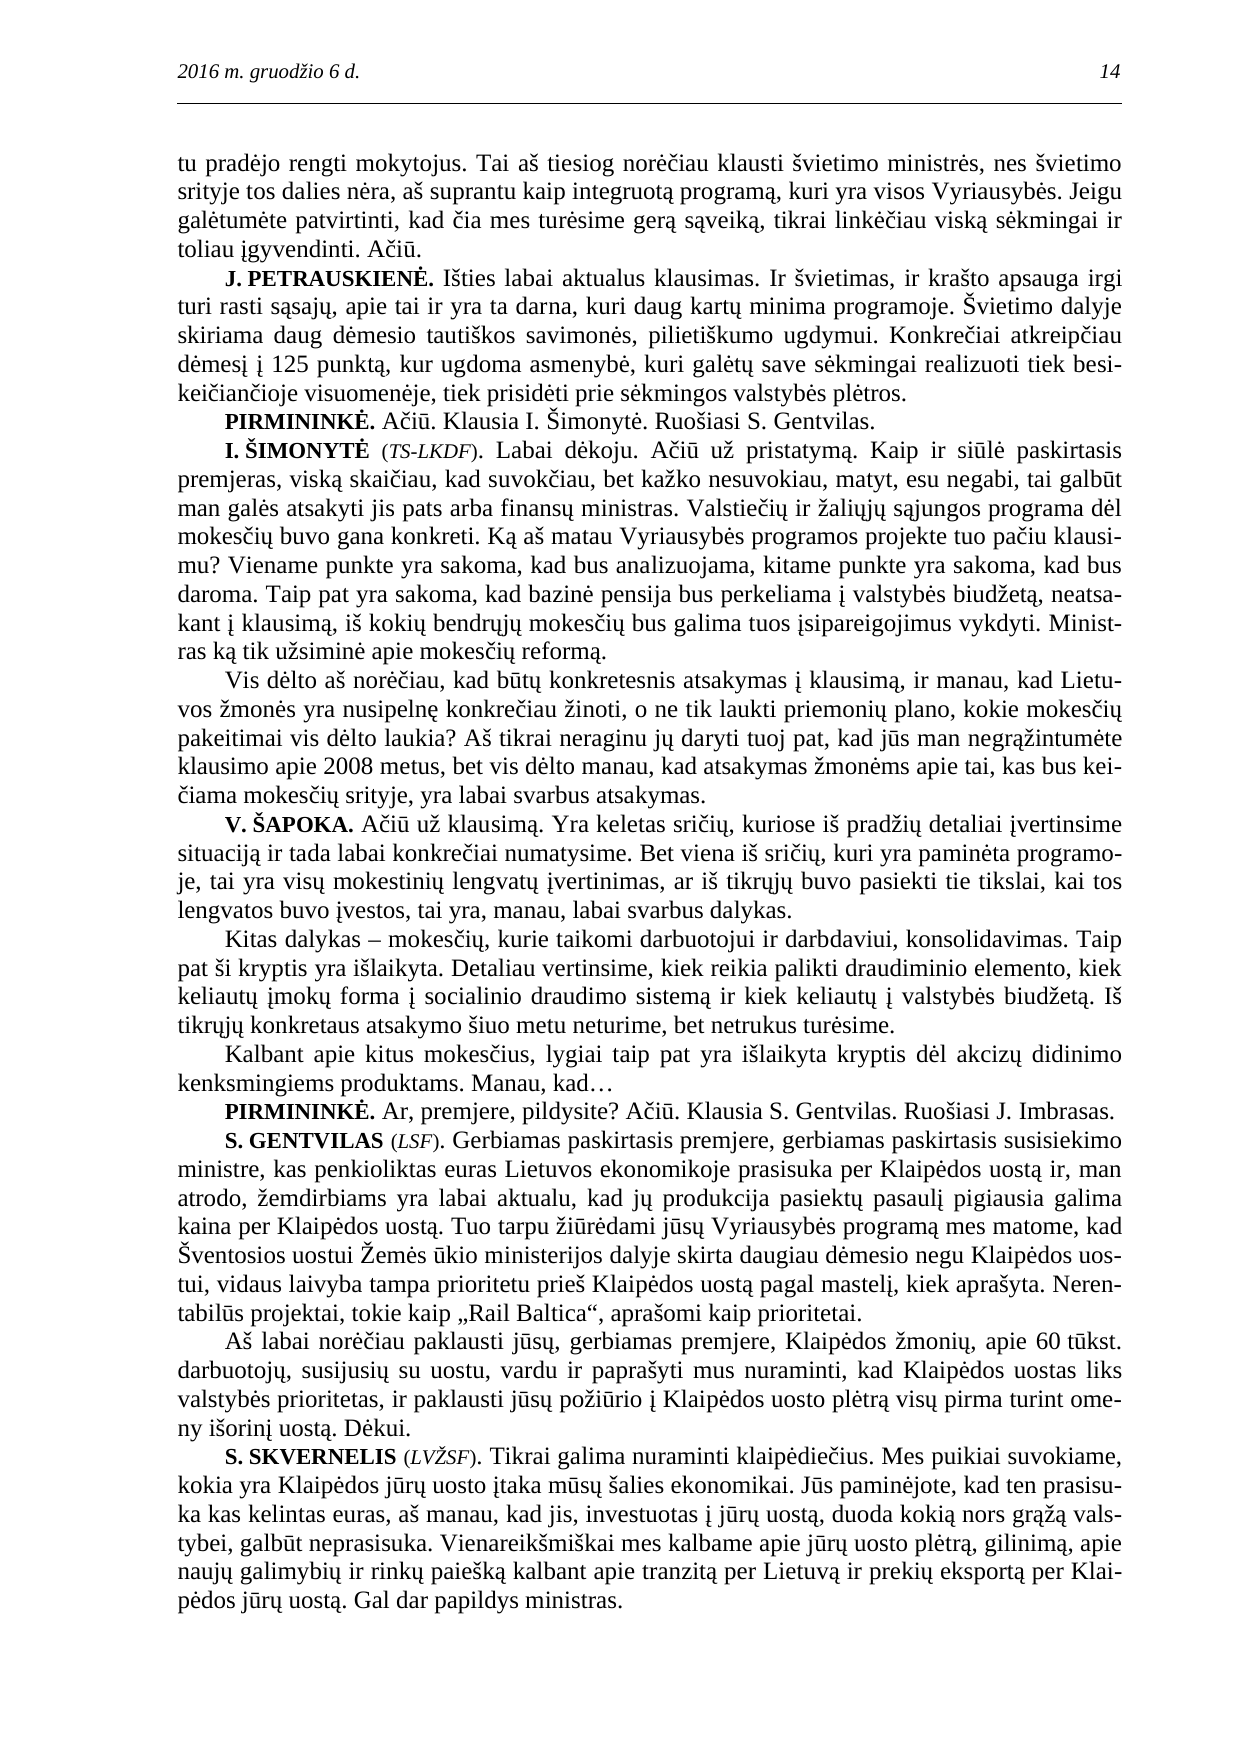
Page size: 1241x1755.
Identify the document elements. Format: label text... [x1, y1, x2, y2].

text PIRMININKĖ. Ačiū. Klau­sia I. Ši­mo­ny­tė. Ruo­šia­si S. Gent­vi­las. [177, 406, 1122, 435]
text PIRMININKĖ. Ar, prem­je­re, pil­dy­si­te? Ačiū. Klau­sia S. Gent­vi­las. Ruo­šia­si J. Imb­ra­sas. [177, 1096, 1122, 1125]
text V. ŠAPOKA. Ačiū už klau­si­mą. Yra ke­le­tas sri­čių, ku­rio­se iš pra­džių de­ta­liai įver­tin­si­me si­tu­a­ci­ją ir ta­da la­bai kon­kre­čiai nu­ma­ty­si­me. Bet vie­na iš sri­čių, ku­ri yra pa­mi­nė­ta pro­gra­mo­je, tai yra vi­sų mo­kes­ti­nių leng­va­tų įver­ti­ni­mas, ar iš tik­rų­jų bu­vo pa­siek­ti tie tiks­lai, kai tos leng­va­tos bu­vo įves­tos, tai yra, ma­nau, la­bai svar­bus da­ly­kas. [177, 809, 1122, 924]
text J. PETRAUSKIENĖ. Iš­ties la­bai ak­tu­a­lus klau­si­mas. Ir švie­ti­mas, ir kraš­to ap­sau­ga ir­gi tu­ri ras­ti są­sa­jų, apie tai ir yra ta dar­na, ku­ri daug kar­tų mi­ni­ma pro­gra­mo­je. Švie­ti­mo da­ly­je ski­ria­ma daug dė­me­sio tau­tiš­kos sa­vi­mo­nės, pi­lie­tiš­ku­mo ug­dy­mui. Kon­kre­čiai at­kreip­čiau dė­me­sį į 125 punk­tą, kur ug­do­ma as­me­ny­bė, ku­ri ga­lė­tų sa­ve sėk­min­gai re­a­li­zuo­ti tiek be­si­kei­čian­čio­je vi­suo­me­nė­je, tiek pri­si­dė­ti prie sėk­min­gos vals­ty­bės plėt­ros. [177, 263, 1122, 406]
text Aš la­bai no­rė­čiau pa­klaus­ti jū­sų, ger­bia­mas prem­je­re, Klai­pė­dos žmo­nių, apie 60 tūkst. dar­buo­to­jų, su­si­ju­sių su uos­tu, var­du ir pa­pra­šy­ti mus nu­ra­min­ti, kad Klai­pė­dos uos­tas liks vals­ty­bės pri­ori­te­tas, ir pa­klaus­ti jū­sų po­žiū­rio į Klai­pė­dos uos­to plėt­rą vi­sų pir­ma tu­rint ome­ny iš­ori­nį uos­tą. Dė­kui. [177, 1326, 1122, 1441]
text tu pra­dė­jo reng­ti mo­ky­to­jus. Tai aš tie­siog no­rė­čiau klaus­ti švie­ti­mo mi­nist­rės, nes švie­ti­mo sri­ty­je tos da­lies nė­ra, aš su­pran­tu kaip in­teg­ruo­tą pro­gra­mą, ku­ri yra vi­sos Vy­riau­sy­bės. Jei­gu ga­lė­tu­mė­te pa­tvir­tin­ti, kad čia mes tu­rė­si­me ge­rą są­vei­ką, tik­rai lin­kė­čiau vis­ką sėk­min­gai ir to­liau įgy­ven­din­ti. Ačiū. [177, 148, 1122, 263]
text Kal­bant apie ki­tus mo­kes­čius, ly­giai taip pat yra iš­lai­ky­ta kryp­tis dėl ak­ci­zų di­di­ni­mo kenks­min­giems pro­duk­tams. Ma­nau, kad… [177, 1039, 1122, 1096]
text Vis dėl­to aš no­rė­čiau, kad bū­tų kon­kre­tes­nis at­sa­ky­mas į klau­si­mą, ir ma­nau, kad Lie­tu­vos žmo­nės yra nu­si­pel­nę kon­kre­čiau ži­no­ti, o ne tik lauk­ti prie­mo­nių pla­no, ko­kie mo­kes­čių pa­kei­ti­mai vis dėl­to lau­kia? Aš tik­rai ne­ra­gi­nu jų da­ry­ti tuoj pat, kad jūs man ne­grą­žin­tu­mė­te klau­si­mo apie 2008 me­tus, bet vis dėl­to ma­nau, kad at­sa­ky­mas žmo­nėms apie tai, kas bus kei­čia­ma mo­kes­čių sri­ty­je, yra la­bai svar­bus at­sa­ky­mas. [177, 665, 1122, 809]
text S. GENTVILAS (LSF). Ger­bia­mas pa­skir­ta­sis prem­je­re, ger­bia­mas pa­skir­ta­sis su­si­sie­ki­mo mi­nist­re, kas pen­kio­lik­tas eu­ras Lie­tu­vos eko­no­mi­ko­je pra­si­su­ka per Klai­pė­dos uos­tą ir, man at­ro­do, žem­dir­biams yra la­bai ak­tu­a­lu, kad jų pro­duk­ci­ja pa­siek­tų pa­sau­lį pi­giau­sia ga­li­ma kai­na per Klai­pė­dos uos­tą. Tuo tar­pu žiū­rėdami jū­sų Vy­riau­sy­bės pro­gra­mą mes ma­to­me, kad Šven­to­sios uos­tui Že­mės ūkio mi­nis­te­ri­jos da­ly­je skir­ta dau­giau dė­me­sio ne­gu Klai­pė­dos uos­tui, vi­daus lai­vy­ba tam­pa pri­ori­te­tu prieš Klai­pė­dos uos­tą pa­gal mas­te­lį, kiek ap­ra­šy­ta. Ne­ren­ta­bi­lūs pro­jek­tai, to­kie kaip „Rail Bal­ti­ca“, ap­ra­šo­mi kaip pri­ori­te­tai. [177, 1125, 1122, 1326]
text S. SKVERNELIS (LVŽSF). Tik­rai ga­li­ma nu­ra­min­ti klai­pė­die­čius. Mes pui­kiai su­vo­kia­me, ko­kia yra Klai­pė­dos jū­rų uos­to įta­ka mū­sų ša­lies eko­no­mi­kai. Jūs pa­mi­nė­jo­te, kad ten pra­si­su­ka kas ke­lin­tas eu­ras, aš ma­nau, kad jis, in­ves­tuo­tas į jū­rų uos­tą, duo­da ko­kią nors grą­žą vals­ty­bei, gal­būt ne­pra­si­su­ka. Vie­na­reikš­miš­kai mes kal­ba­me apie jū­rų uos­to plėt­rą, gi­li­ni­mą, apie nau­jų ga­li­my­bių ir rin­kų pa­ieš­ką kal­bant apie tran­zi­tą per Lie­tu­vą ir pre­kių eks­por­tą per Klai­pė­dos jū­rų uos­tą. Gal dar pa­pil­dys mi­nist­ras. [177, 1441, 1122, 1614]
text I. ŠIMONYTĖ (TS-LKDF). La­bai dė­ko­ju. Ačiū už pri­sta­ty­mą. Kaip ir siū­lė pa­skir­ta­sis prem­je­ras, vis­ką skai­čiau, kad su­vok­čiau, bet kaž­ko ne­su­vo­kiau, ma­tyt, esu ne­ga­bi, tai gal­būt man ga­lės at­sa­ky­ti jis pats ar­ba fi­nan­sų mi­nist­ras. Vals­tie­čių ir ža­lių­jų są­jun­gos pro­gra­ma dėl mo­kes­čių bu­vo ga­na kon­kre­ti. Ką aš ma­tau Vy­riau­sy­bės pro­gra­mos pro­jek­te tuo pa­čiu klau­si­mu? Vie­na­me punk­te yra sa­ko­ma, kad bus ana­li­zuo­ja­ma, ki­ta­me punk­te yra sa­ko­ma, kad bus da­ro­ma. Taip pat yra sa­ko­ma, kad ba­zi­nė pen­si­ja bus per­ke­lia­ma į vals­ty­bės biu­dže­tą, ne­at­sa­kant į klau­si­mą, iš ko­kių ben­drų­jų mo­kes­čių bus ga­li­ma tuos įsi­pa­rei­go­ji­mus vyk­dy­ti. Mi­nist­ras ką tik už­si­mi­nė apie mo­kes­čių re­for­mą. [177, 435, 1122, 665]
text Ki­tas da­ly­kas – mo­kes­čių, ku­rie tai­ko­mi dar­buo­to­jui ir darb­da­viui, kon­so­li­da­vi­mas. Taip pat ši kryp­tis yra iš­lai­ky­ta. De­ta­liau ver­tin­si­me, kiek rei­kia pa­lik­ti drau­di­mi­nio ele­men­to, kiek ke­liau­tų įmo­kų for­ma į so­cia­li­nio drau­di­mo sis­te­mą ir kiek ke­liau­tų į vals­ty­bės biu­dže­tą. Iš tik­rų­jų kon­kre­taus at­sa­ky­mo šiuo me­tu ne­tu­ri­me, bet ne­tru­kus tu­rė­si­me. [177, 924, 1122, 1039]
